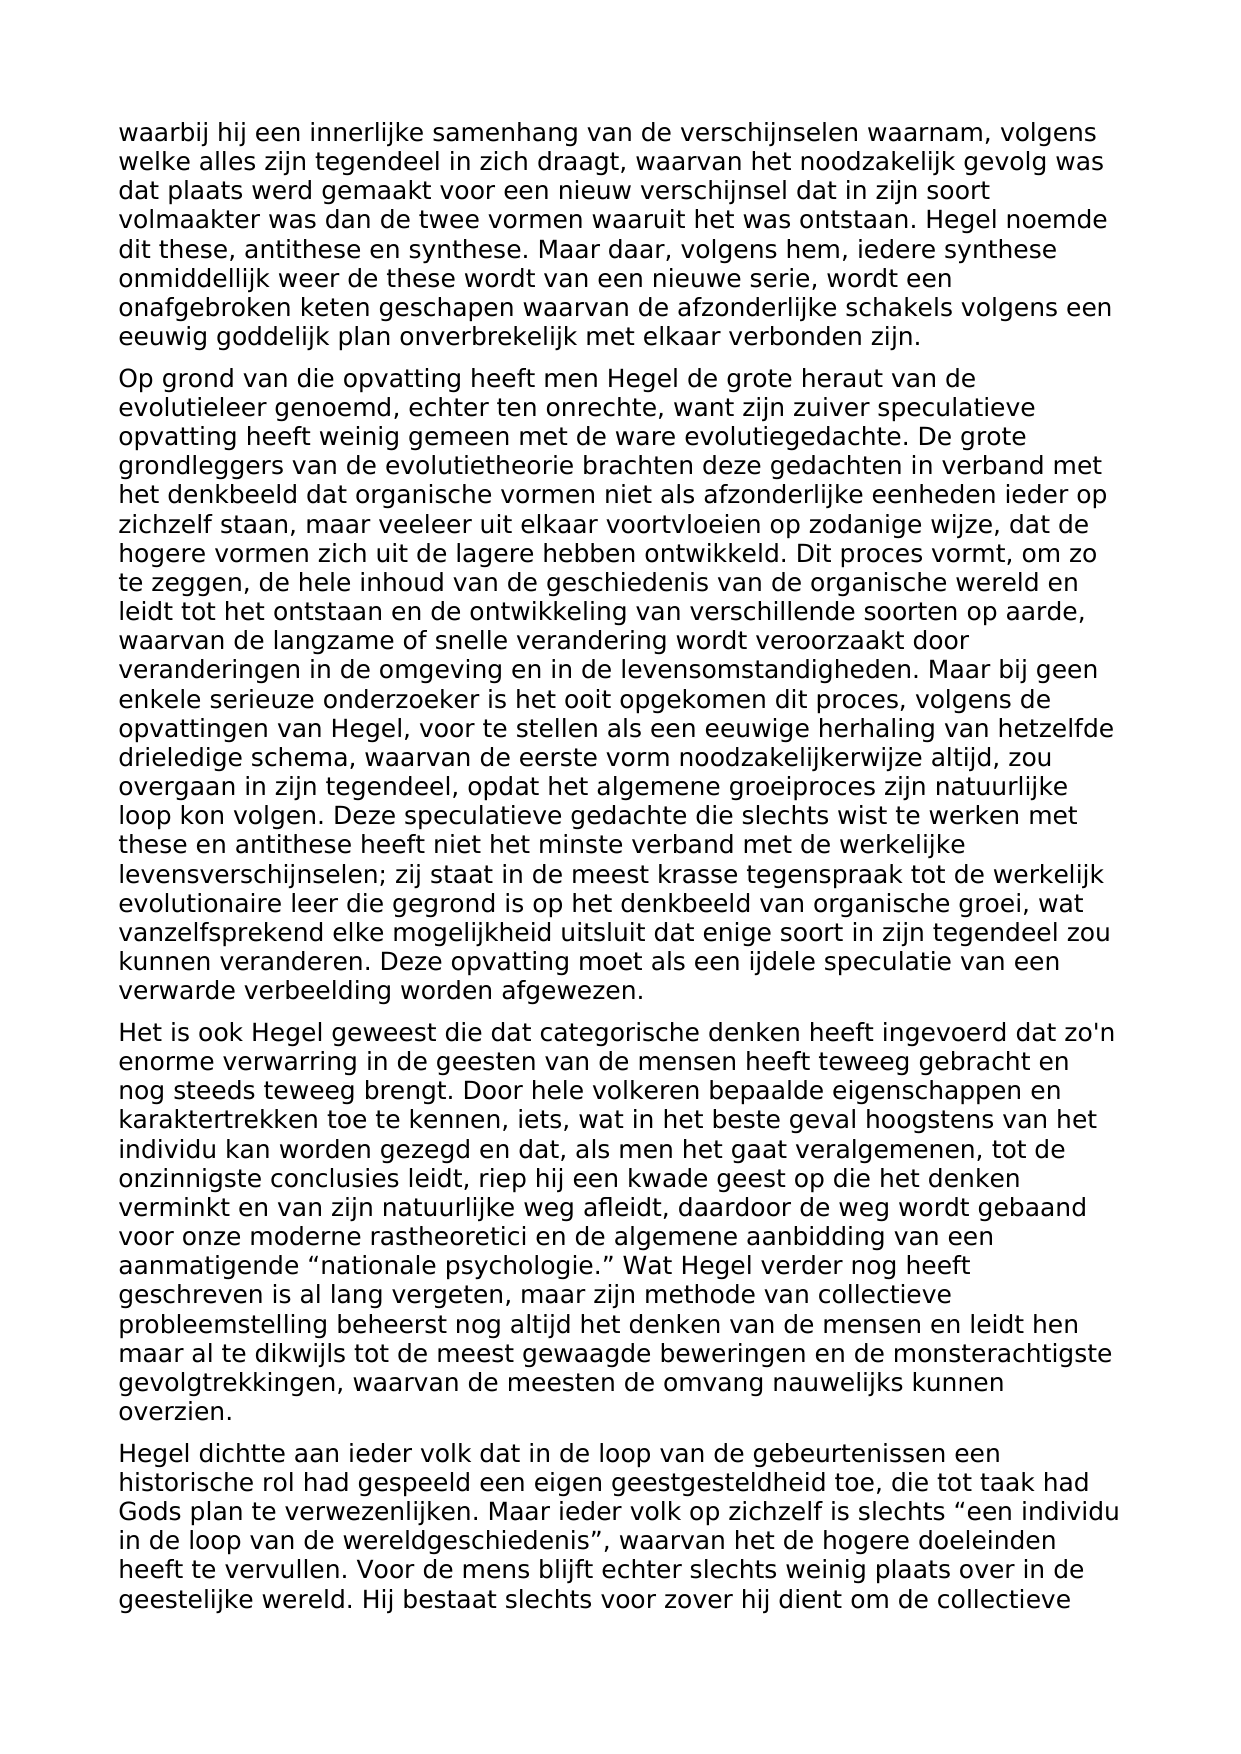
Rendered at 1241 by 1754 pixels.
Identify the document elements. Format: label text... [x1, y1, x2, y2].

text waarbij hij een innerlijke samenhang van de verschijnselen waarnam, volgens welke alles zijn tegendeel in zich draagt, waarvan het noodzakelijk gevolg was dat plaats werd gemaakt voor een nieuw verschijnsel dat in zijn soort volmaakter was dan de twee vormen waaruit het was ontstaan. Hegel noemde dit these, antithese en synthese. Maar daar, volgens hem, iedere synthese onmiddellijk weer de these wordt van een nieuwe serie, wordt een onafgebroken keten geschapen waarvan de afzonderlijke schakels volgens een eeuwig goddelijk plan onverbrekelijk met elkaar verbonden zijn. [118, 118, 1122, 351]
text Op grond van die opvatting heeft men Hegel de grote heraut van de evolutieleer genoemd, echter ten onrechte, want zijn zuiver speculatieve opvatting heeft weinig gemeen met de ware evolutiegedachte. De grote grondleggers van de evolutietheorie brachten deze gedachten in verband met het denkbeeld dat organische vormen niet als afzonderlijke eenheden ieder op zichzelf staan, maar veeleer uit elkaar voortvloeien op zodanige wijze, dat de hogere vormen zich uit de lagere hebben ontwikkeld. Dit proces vormt, om zo te zeggen, de hele inhoud van de geschiedenis van de organische wereld en leidt tot het ontstaan en de ontwikkeling van verschillende soorten op aarde, waarvan de langzame of snelle verandering wordt veroorzaakt door veranderingen in de omgeving en in de levensomstandigheden. Maar bij geen enkele serieuze onderzoeker is het ooit opgekomen dit proces, volgens de opvattingen van Hegel, voor te stellen als een eeuwige herhaling van hetzelfde drieledige schema, waarvan de eerste vorm noodzakelijkerwijze altijd, zou overgaan in zijn tegendeel, opdat het algemene groeiproces zijn natuurlijke loop kon volgen. Deze speculatieve gedachte die slechts wist te werken met these en antithese heeft niet het minste verband met de werkelijke levensverschijnselen; zij staat in de meest krasse tegenspraak tot de werkelijk evolutionaire leer die gegrond is op het denkbeeld van organische groei, wat vanzelfsprekend elke mogelijkheid uitsluit dat enige soort in zijn tegendeel zou kunnen veranderen. Deze opvatting moet als een ijdele speculatie van een verwarde verbeelding worden afgewezen. [118, 364, 1122, 1006]
text Hegel dichtte aan ieder volk dat in de loop van de gebeurtenissen een historische rol had gespeeld een eigen geestgesteldheid toe, die tot taak had Gods plan te verwezenlijken. Maar ieder volk op zichzelf is slechts “een individu in de loop van de wereldgeschiedenis”, waarvan het de hogere doeleinden heeft te vervullen. Voor de mens blijft echter slechts weinig plaats over in de geestelijke wereld. Hij bestaat slechts voor zover hij dient om de collectieve [118, 1439, 1122, 1614]
text Het is ook Hegel geweest die dat categorische denken heeft ingevoerd dat zo'n enorme verwarring in de geesten van de mensen heeft teweeg gebracht en nog steeds teweeg brengt. Door hele volkeren bepaalde eigenschappen en karaktertrekken toe te kennen, iets, wat in het beste geval hoogstens van het individu kan worden gezegd en dat, als men het gaat veralgemenen, tot de onzinnigste conclusies leidt, riep hij een kwade geest op die het denken verminkt en van zijn natuurlijke weg afleidt, daardoor de weg wordt gebaand voor onze moderne rastheoretici en de algemene aanbidding van een aanmatigende “nationale psychologie.” Wat Hegel verder nog heeft geschreven is al lang vergeten, maar zijn methode van collectieve probleemstelling beheerst nog altijd het denken van de mensen en leidt hen maar al te dikwijls tot de meest gewaagde beweringen en de monsterachtigste gevolgtrekkingen, waarvan de meesten de omvang nauwelijks kunnen overzien. [118, 1018, 1122, 1426]
